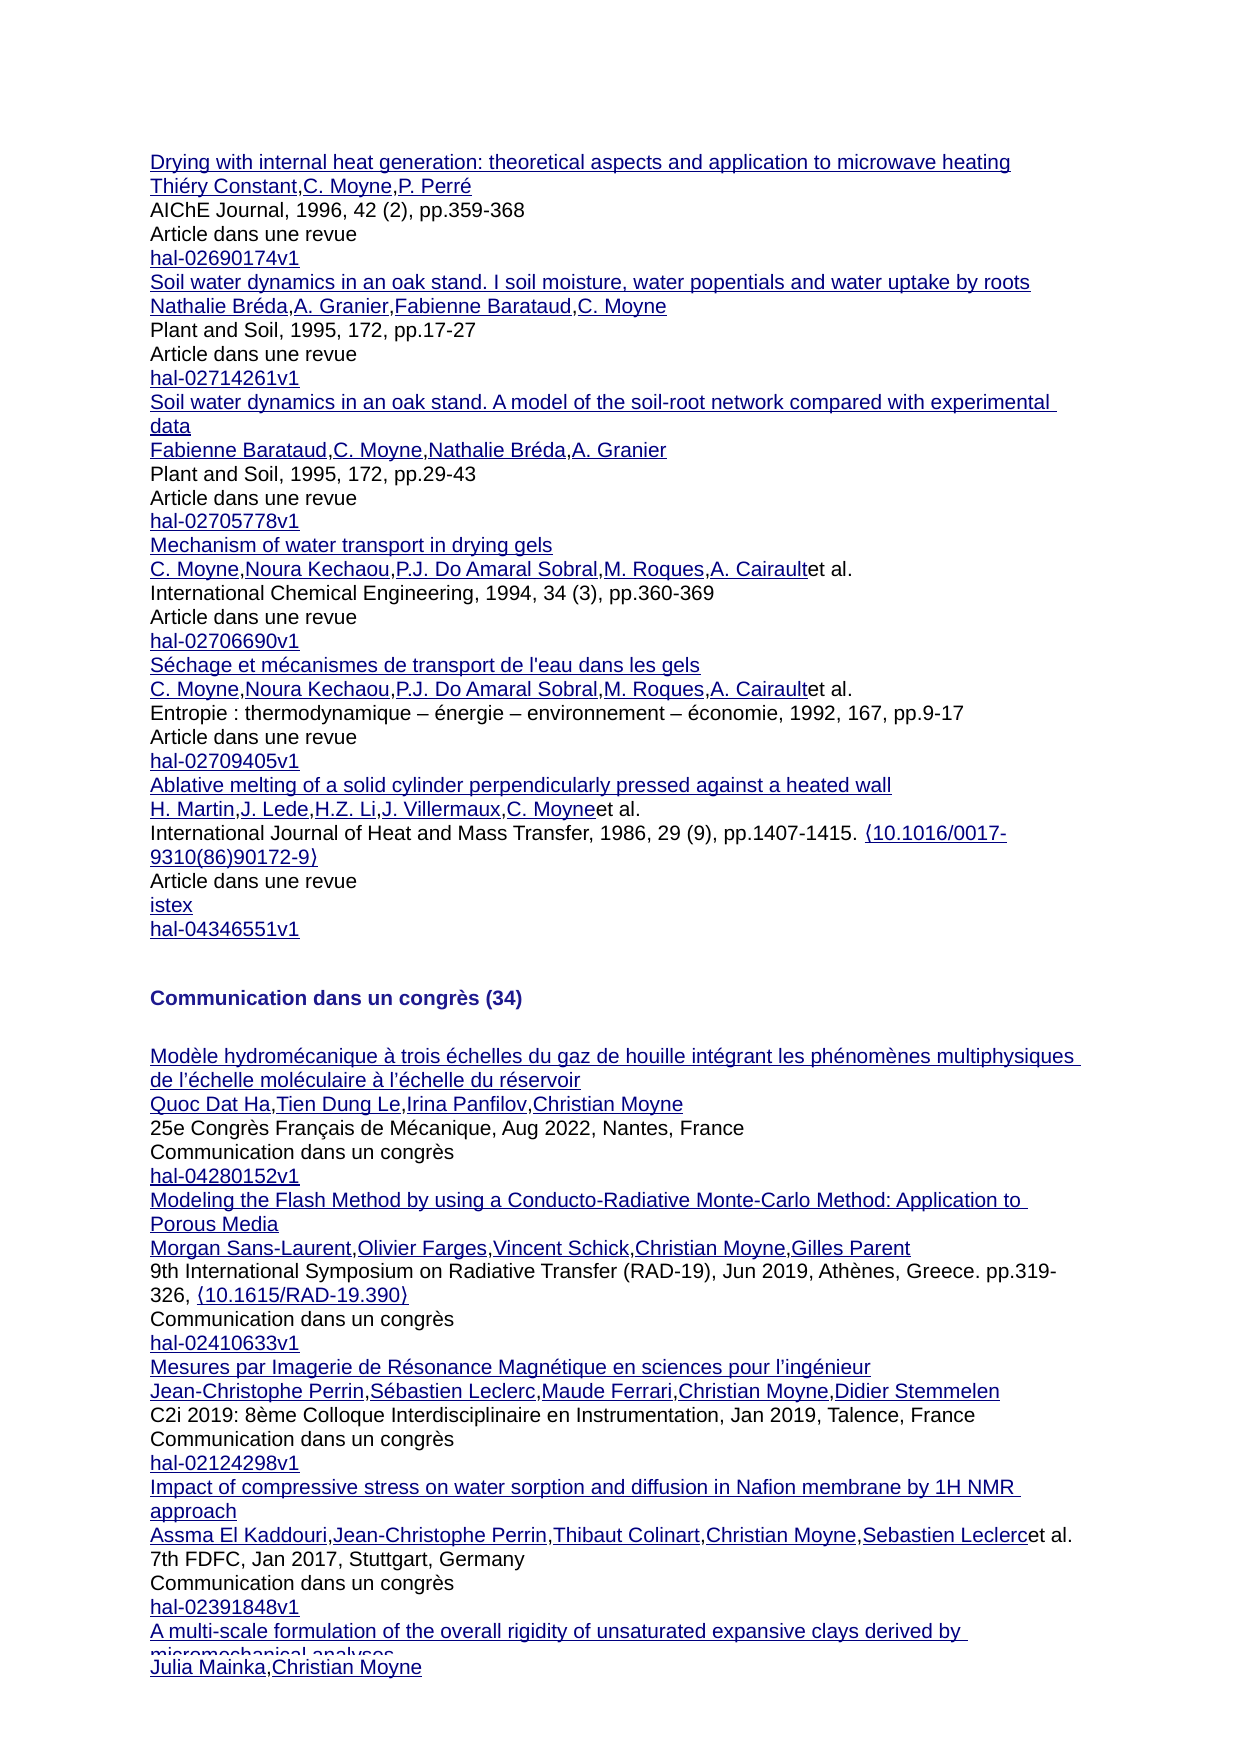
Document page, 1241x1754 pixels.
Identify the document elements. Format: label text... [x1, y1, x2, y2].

table_cell Séchage et mécanismes de transport de l'eau dans les gels C. Moyne,Noura Kechaou,P.J. Do Amaral Sobral,M. Roques,A. Cairaultet al. Entropie : thermodynamique – énergie – environnement – économie, 1992, 167, pp.9-17 Article dans une revue hal-02709405v1 [150, 653, 1090, 773]
table_cell Modeling the Flash Method by using a Conducto-Radiative Monte-Carlo Method: Application to Porous Media Morgan Sans-Laurent,Olivier Farges,Vincent Schick,Christian Moyne,Gilles Parent 9th International Symposium on Radiative Transfer (RAD-19), Jun 2019, Athènes, Greece. pp.319-326, ⟨10.1615/RAD-19.390⟩ Communication dans un congrès hal-02410633v1 [150, 1188, 1090, 1355]
table_cell Mesures par Imagerie de Résonance Magnétique en sciences pour l’ingénieur Jean-Christophe Perrin,Sébastien Leclerc,Maude Ferrari,Christian Moyne,Didier Stemmelen C2i 2019: 8ème Colloque Interdisciplinaire en Instrumentation, Jan 2019, Talence, France Communication dans un congrès hal-02124298v1 [150, 1355, 1090, 1475]
table_cell A multi-scale formulation of the overall rigidity of unsaturated expansive clays derived by micromechanical analyses Julia Mainka,Christian Moyne [150, 1619, 1090, 1679]
table_cell Mechanism of water transport in drying gels C. Moyne,Noura Kechaou,P.J. Do Amaral Sobral,M. Roques,A. Cairaultet al. International Chemical Engineering, 1994, 34 (3), pp.360-369 Article dans une revue hal-02706690v1 [150, 533, 1090, 653]
table_cell Drying with internal heat generation: theoretical aspects and application to microwave heating Thiéry Constant,C. Moyne,P. Perré AIChE Journal, 1996, 42 (2), pp.359-368 Article dans une revue hal-02690174v1 [150, 150, 1090, 270]
table_cell Ablative melting of a solid cylinder perpendicularly pressed against a heated wall H. Martin,J. Lede,H.Z. Li,J. Villermaux,C. Moyneet al. International Journal of Heat and Mass Transfer, 1986, 29 (9), pp.1407-1415. ⟨10.1016/0017-9310(86)90172-9⟩ Article dans une revue istex hal-04346551v1 [150, 773, 1090, 941]
table_header Modèle hydromécanique à trois échelles du gaz de houille intégrant les phénomènes multiphysiques de l’échelle moléculaire à l’échelle du réservoir Quoc Dat Ha,Tien Dung Le,Irina Panfilov,Christian Moyne 25e Congrès Français de Mécanique, Aug 2022, Nantes, France Communication dans un congrès hal-04280152v1 [150, 1044, 1090, 1187]
table_cell Impact of compressive stress on water sorption and diffusion in Nafion membrane by 1H NMR approach Assma El Kaddouri,Jean-Christophe Perrin,Thibaut Colinart,Christian Moyne,Sebastien Leclercet al. 7th FDFC, Jan 2017, Stuttgart, Germany Communication dans un congrès hal-02391848v1 [150, 1475, 1090, 1619]
table_cell Soil water dynamics in an oak stand. I soil moisture, water popentials and water uptake by roots Nathalie Bréda,A. Granier,Fabienne Barataud,C. Moyne Plant and Soil, 1995, 172, pp.17-27 Article dans une revue hal-02714261v1 [150, 270, 1090, 389]
table_cell Soil water dynamics in an oak stand. A model of the soil-root network compared with experimental data Fabienne Barataud,C. Moyne,Nathalie Bréda,A. Granier Plant and Soil, 1995, 172, pp.29-43 Article dans une revue hal-02705778v1 [150, 390, 1090, 533]
subtitle Communication dans un congrès (34) [150, 985, 1090, 1009]
